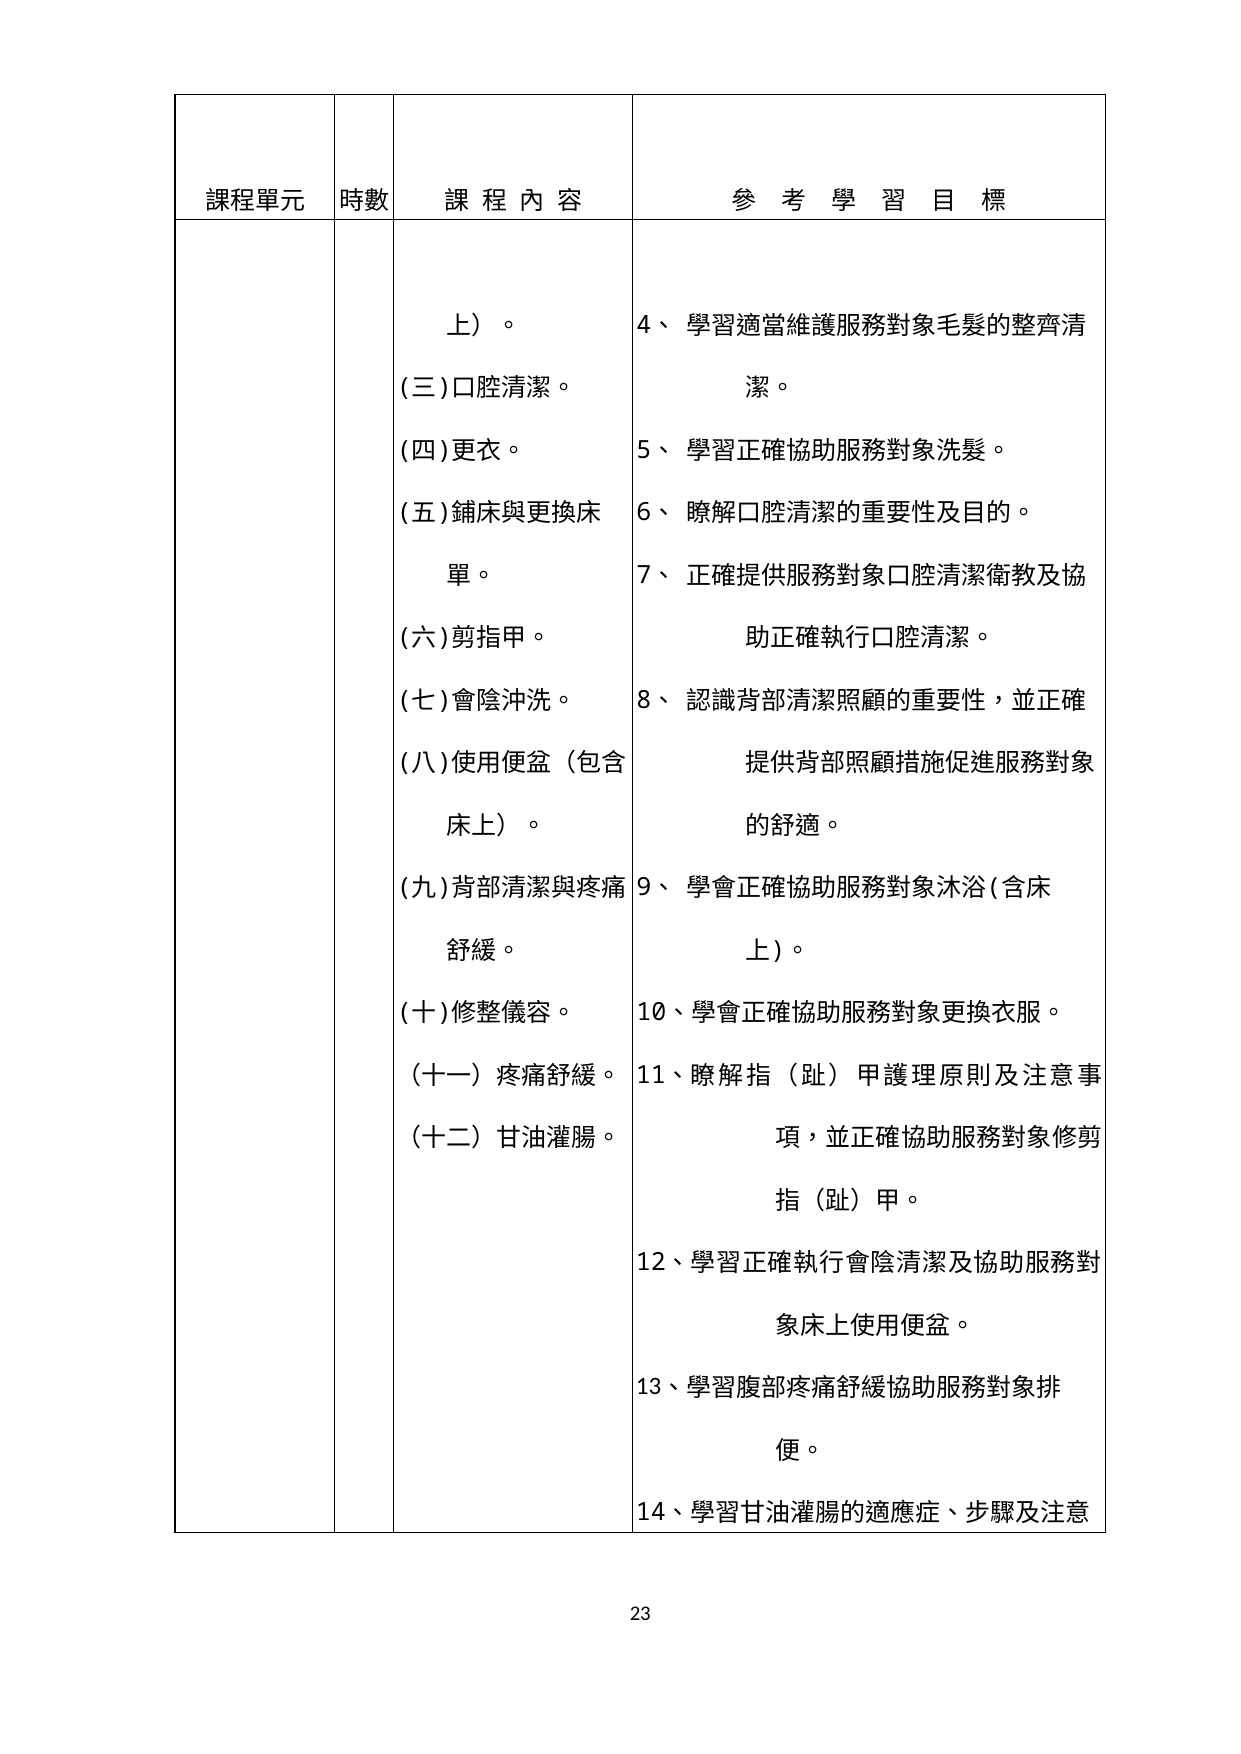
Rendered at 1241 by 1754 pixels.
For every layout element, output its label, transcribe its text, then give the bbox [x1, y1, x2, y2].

table_cell [176, 220, 334, 1532]
table_cell 上）。 (三)口腔清潔。 (四)更衣。 (五)鋪床與更換床單。 (六)剪指甲。 (七)會陰沖洗。 (八)使用便盆（包含床上）。 (九)背部清潔與疼痛舒緩。 (十)修整儀容。 （十一）疼痛舒緩。 （十二）甘油灌腸。 [394, 220, 632, 1532]
table_header 參 考 學 習 目 標 [633, 95, 1105, 219]
table_header 時數 [335, 95, 393, 219]
table_header 課程單元 [176, 95, 334, 219]
table_cell [335, 220, 393, 1532]
table_header 課 程 內 容 [394, 95, 632, 219]
table_cell 認識床鋪整潔維護的目的及鋪床原則。 學習適當維護床鋪的整齊清潔。 認識毛髮清潔的目的、原則及注意事項。 學習適當維護服務對象毛髮的整齊清潔。 學習正確協助服務對象洗髮。 瞭解口腔清潔的重要性及目的。 正確提供服務對象口腔清潔衛教及協助正確執行口腔清潔。 認識背部清潔照顧的重要性，並正確提供背部照顧措施促進服務對象的舒適。 學會正確協助服務對象沐浴(含床上)。 學會正確協助服務對象更換衣服。 瞭解指（趾）甲護理原則及注意事項，並正確協助服務對象修剪指（趾）甲。 學習正確執行會陰清潔及協助服務對象床上使用便盆。 學習腹部疼痛舒緩協助服務對象排便。 學習甘油灌腸的適應症、步驟及注意事項。 [633, 220, 1105, 1532]
